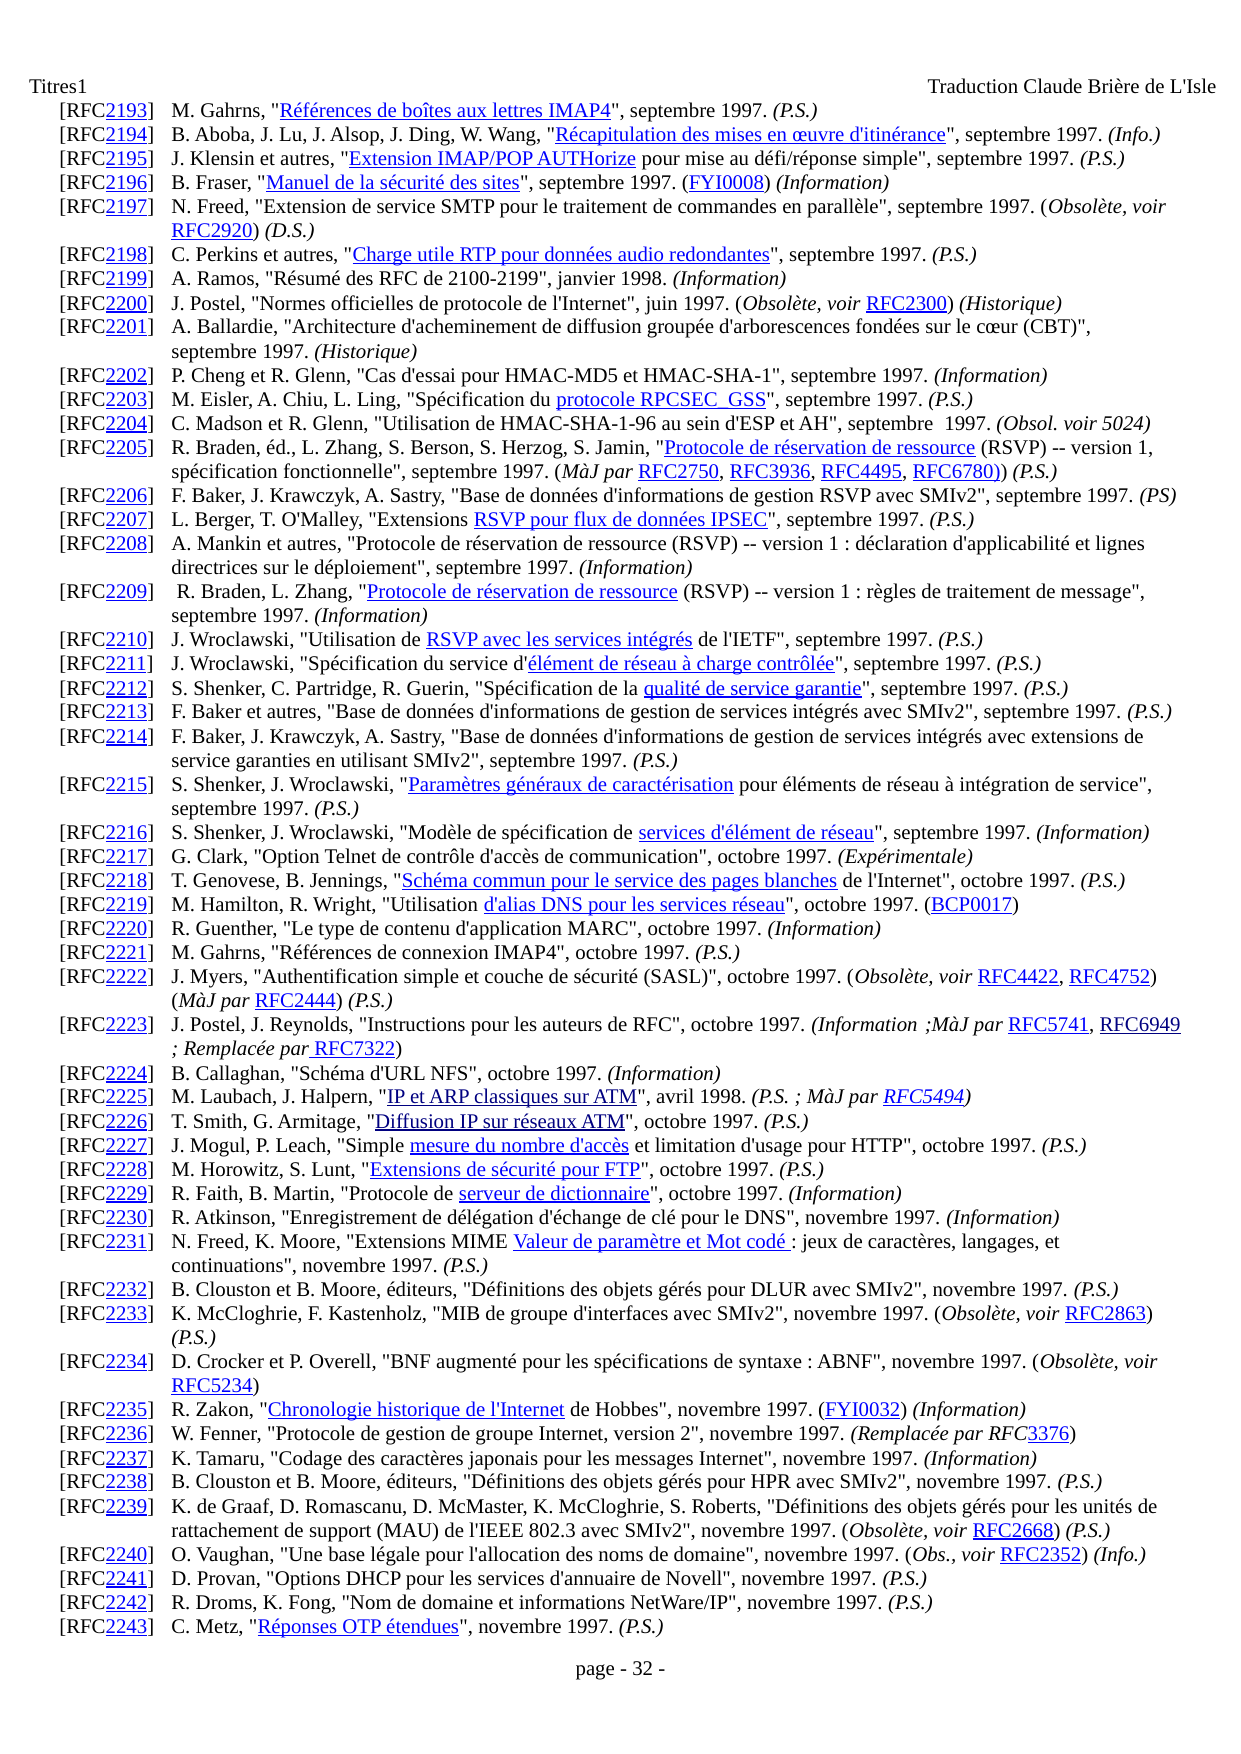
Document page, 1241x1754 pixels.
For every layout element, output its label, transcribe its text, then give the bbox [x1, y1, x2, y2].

text [RFC2221] M. Gahrns, "Références de connexion IMAP4", octobre 1997. (P.S.) [59, 940, 1181, 964]
text [RFC2230] R. Atkinson, "Enregistrement de délégation d'échange de clé pour le DNS", novembre 1997. (Information) [59, 1205, 1181, 1229]
text [RFC2195] J. Klensin et autres, "Extension IMAP/POP AUTHorize pour mise au défi/réponse simple", septembre 1997. (P.S.) [59, 146, 1181, 170]
text [RFC2238] B. Clouston et B. Moore, éditeurs, "Définitions des objets gérés pour HPR avec SMIv2", novembre 1997. (P.S.) [59, 1469, 1181, 1493]
text [RFC2240] O. Vaughan, "Une base légale pour l'allocation des noms de domaine", novembre 1997. (Obs., voir RFC2352) (Info.) [59, 1542, 1181, 1566]
text [RFC2209] R. Braden, L. Zhang, "Protocole de réservation de ressource (RSVP) -- version 1 : règles de traitement de message", septembre 1997. (Information) [59, 579, 1181, 627]
text [RFC2236] W. Fenner, "Protocole de gestion de groupe Internet, version 2", novembre 1997. (Remplacée par RFC3376) [59, 1421, 1181, 1445]
text [RFC2242] R. Droms, K. Fong, "Nom de domaine et informations NetWare/IP", novembre 1997. (P.S.) [59, 1590, 1181, 1614]
text [RFC2225] M. Laubach, J. Halpern, "IP et ARP classiques sur ATM", avril 1998. (P.S. ; MàJ par RFC5494) [59, 1084, 1181, 1108]
text [RFC2193] M. Gahrns, "Références de boîtes aux lettres IMAP4", septembre 1997. (P.S.) [59, 98, 1181, 122]
text [RFC2220] R. Guenther, "Le type de contenu d'application MARC", octobre 1997. (Information) [59, 916, 1181, 940]
text [RFC2214] F. Baker, J. Krawczyk, A. Sastry, "Base de données d'informations de gestion de services intégrés avec extensions de service garanties en utilisant SMIv2", septembre 1997. (P.S.) [59, 723, 1181, 772]
text [RFC2199] A. Ramos, "Résumé des RFC de 2100-2199", janvier 1998. (Information) [59, 266, 1181, 290]
text [RFC2210] J. Wroclawski, "Utilisation de RSVP avec les services intégrés de l'IETF", septembre 1997. (P.S.) [59, 627, 1181, 651]
text [RFC2213] F. Baker et autres, "Base de données d'informations de gestion de services intégrés avec SMIv2", septembre 1997. (P.S.) [59, 699, 1181, 723]
text [RFC2231] N. Freed, K. Moore, "Extensions MIME Valeur de paramètre et Mot codé : jeux de caractères, langages, et continuations", novembre 1997. (P.S.) [59, 1229, 1181, 1277]
text [RFC2204] C. Madson et R. Glenn, "Utilisation de HMAC-SHA-1-96 au sein d'ESP et AH", septembre 1997. (Obsol. voir 5024) [59, 411, 1181, 435]
text [RFC2212] S. Shenker, C. Partridge, R. Guerin, "Spécification de la qualité de service garantie", septembre 1997. (P.S.) [59, 675, 1181, 699]
text [RFC2243] C. Metz, "Réponses OTP étendues", novembre 1997. (P.S.) [59, 1614, 1181, 1638]
text [RFC2224] B. Callaghan, "Schéma d'URL NFS", octobre 1997. (Information) [59, 1060, 1181, 1084]
text [RFC2196] B. Fraser, "Manuel de la sécurité des sites", septembre 1997. (FYI0008) (Information) [59, 170, 1181, 194]
text [RFC2197] N. Freed, "Extension de service SMTP pour le traitement de commandes en parallèle", septembre 1997. (Obsolète, voir RFC2920) (D.S.) [59, 194, 1181, 242]
text [RFC2198] C. Perkins et autres, "Charge utile RTP pour données audio redondantes", septembre 1997. (P.S.) [59, 242, 1181, 266]
text [RFC2201] A. Ballardie, "Architecture d'acheminement de diffusion groupée d'arborescences fondées sur le cœur (CBT)", septembre 1997. (Historique) [59, 314, 1181, 363]
text [RFC2228] M. Horowitz, S. Lunt, "Extensions de sécurité pour FTP", octobre 1997. (P.S.) [59, 1157, 1181, 1181]
text [RFC2203] M. Eisler, A. Chiu, L. Ling, "Spécification du protocole RPCSEC_GSS", septembre 1997. (P.S.) [59, 387, 1181, 411]
text [RFC2229] R. Faith, B. Martin, "Protocole de serveur de dictionnaire", octobre 1997. (Information) [59, 1181, 1181, 1205]
text [RFC2233] K. McCloghrie, F. Kastenholz, "MIB de groupe d'interfaces avec SMIv2", novembre 1997. (Obsolète, voir RFC2863) (P.S.) [59, 1301, 1181, 1349]
text [RFC2205] R. Braden, éd., L. Zhang, S. Berson, S. Herzog, S. Jamin, "Protocole de réservation de ressource (RSVP) -- version 1, spécification fonctionnelle", septembre 1997. (MàJ par RFC2750, RFC3936, RFC4495, RFC6780)) (P.S.) [59, 435, 1181, 483]
text [RFC2208] A. Mankin et autres, "Protocole de réservation de ressource (RSVP) -- version 1 : déclaration d'applicabilité et lignes directrices sur le déploiement", septembre 1997. (Information) [59, 531, 1181, 579]
text [RFC2216] S. Shenker, J. Wroclawski, "Modèle de spécification de services d'élément de réseau", septembre 1997. (Information) [59, 820, 1181, 844]
text [RFC2219] M. Hamilton, R. Wright, "Utilisation d'alias DNS pour les services réseau", octobre 1997. (BCP0017) [59, 892, 1181, 916]
text [RFC2234] D. Crocker et P. Overell, "BNF augmenté pour les spécifications de syntaxe : ABNF", novembre 1997. (Obsolète, voir RFC5234) [59, 1349, 1181, 1397]
text [RFC2215] S. Shenker, J. Wroclawski, "Paramètres généraux de caractérisation pour éléments de réseau à intégration de service", septembre 1997. (P.S.) [59, 772, 1181, 820]
text [RFC2239] K. de Graaf, D. Romascanu, D. McMaster, K. McCloghrie, S. Roberts, "Définitions des objets gérés pour les unités de rattachement de support (MAU) de l'IEEE 802.3 avec SMIv2", novembre 1997. (Obsolète, voir RFC2668) (P.S.) [59, 1493, 1181, 1542]
text [RFC2217] G. Clark, "Option Telnet de contrôle d'accès de communication", octobre 1997. (Expérimentale) [59, 844, 1181, 868]
text [RFC2207] L. Berger, T. O'Malley, "Extensions RSVP pour flux de données IPSEC", septembre 1997. (P.S.) [59, 507, 1181, 531]
text [RFC2194] B. Aboba, J. Lu, J. Alsop, J. Ding, W. Wang, "Récapitulation des mises en œuvre d'itinérance", septembre 1997. (Info.) [59, 122, 1181, 146]
text [RFC2223] J. Postel, J. Reynolds, "Instructions pour les auteurs de RFC", octobre 1997. (Information ;MàJ par RFC5741, RFC6949 ; Remplacée par RFC7322) [59, 1012, 1181, 1060]
text [RFC2206] F. Baker, J. Krawczyk, A. Sastry, "Base de données d'informations de gestion RSVP avec SMIv2", septembre 1997. (PS) [59, 483, 1181, 507]
text [RFC2202] P. Cheng et R. Glenn, "Cas d'essai pour HMAC-MD5 et HMAC-SHA-1", septembre 1997. (Information) [59, 363, 1181, 387]
text [RFC2232] B. Clouston et B. Moore, éditeurs, "Définitions des objets gérés pour DLUR avec SMIv2", novembre 1997. (P.S.) [59, 1277, 1181, 1301]
text [RFC2218] T. Genovese, B. Jennings, "Schéma commun pour le service des pages blanches de l'Internet", octobre 1997. (P.S.) [59, 868, 1181, 892]
text [RFC2227] J. Mogul, P. Leach, "Simple mesure du nombre d'accès et limitation d'usage pour HTTP", octobre 1997. (P.S.) [59, 1133, 1181, 1157]
text [RFC2211] J. Wroclawski, "Spécification du service d'élément de réseau à charge contrôlée", septembre 1997. (P.S.) [59, 651, 1181, 675]
text [RFC2237] K. Tamaru, "Codage des caractères japonais pour les messages Internet", novembre 1997. (Information) [59, 1445, 1181, 1469]
text [RFC2241] D. Provan, "Options DHCP pour les services d'annuaire de Novell", novembre 1997. (P.S.) [59, 1566, 1181, 1590]
text [RFC2222] J. Myers, "Authentification simple et couche de sécurité (SASL)", octobre 1997. (Obsolète, voir RFC4422, RFC4752) (MàJ par RFC2444) (P.S.) [59, 964, 1181, 1012]
text [RFC2226] T. Smith, G. Armitage, "Diffusion IP sur réseaux ATM", octobre 1997. (P.S.) [59, 1108, 1181, 1133]
text [RFC2200] J. Postel, "Normes officielles de protocole de l'Internet", juin 1997. (Obsolète, voir RFC2300) (Historique) [59, 290, 1181, 314]
text [RFC2235] R. Zakon, "Chronologie historique de l'Internet de Hobbes", novembre 1997. (FYI0032) (Information) [59, 1397, 1181, 1421]
